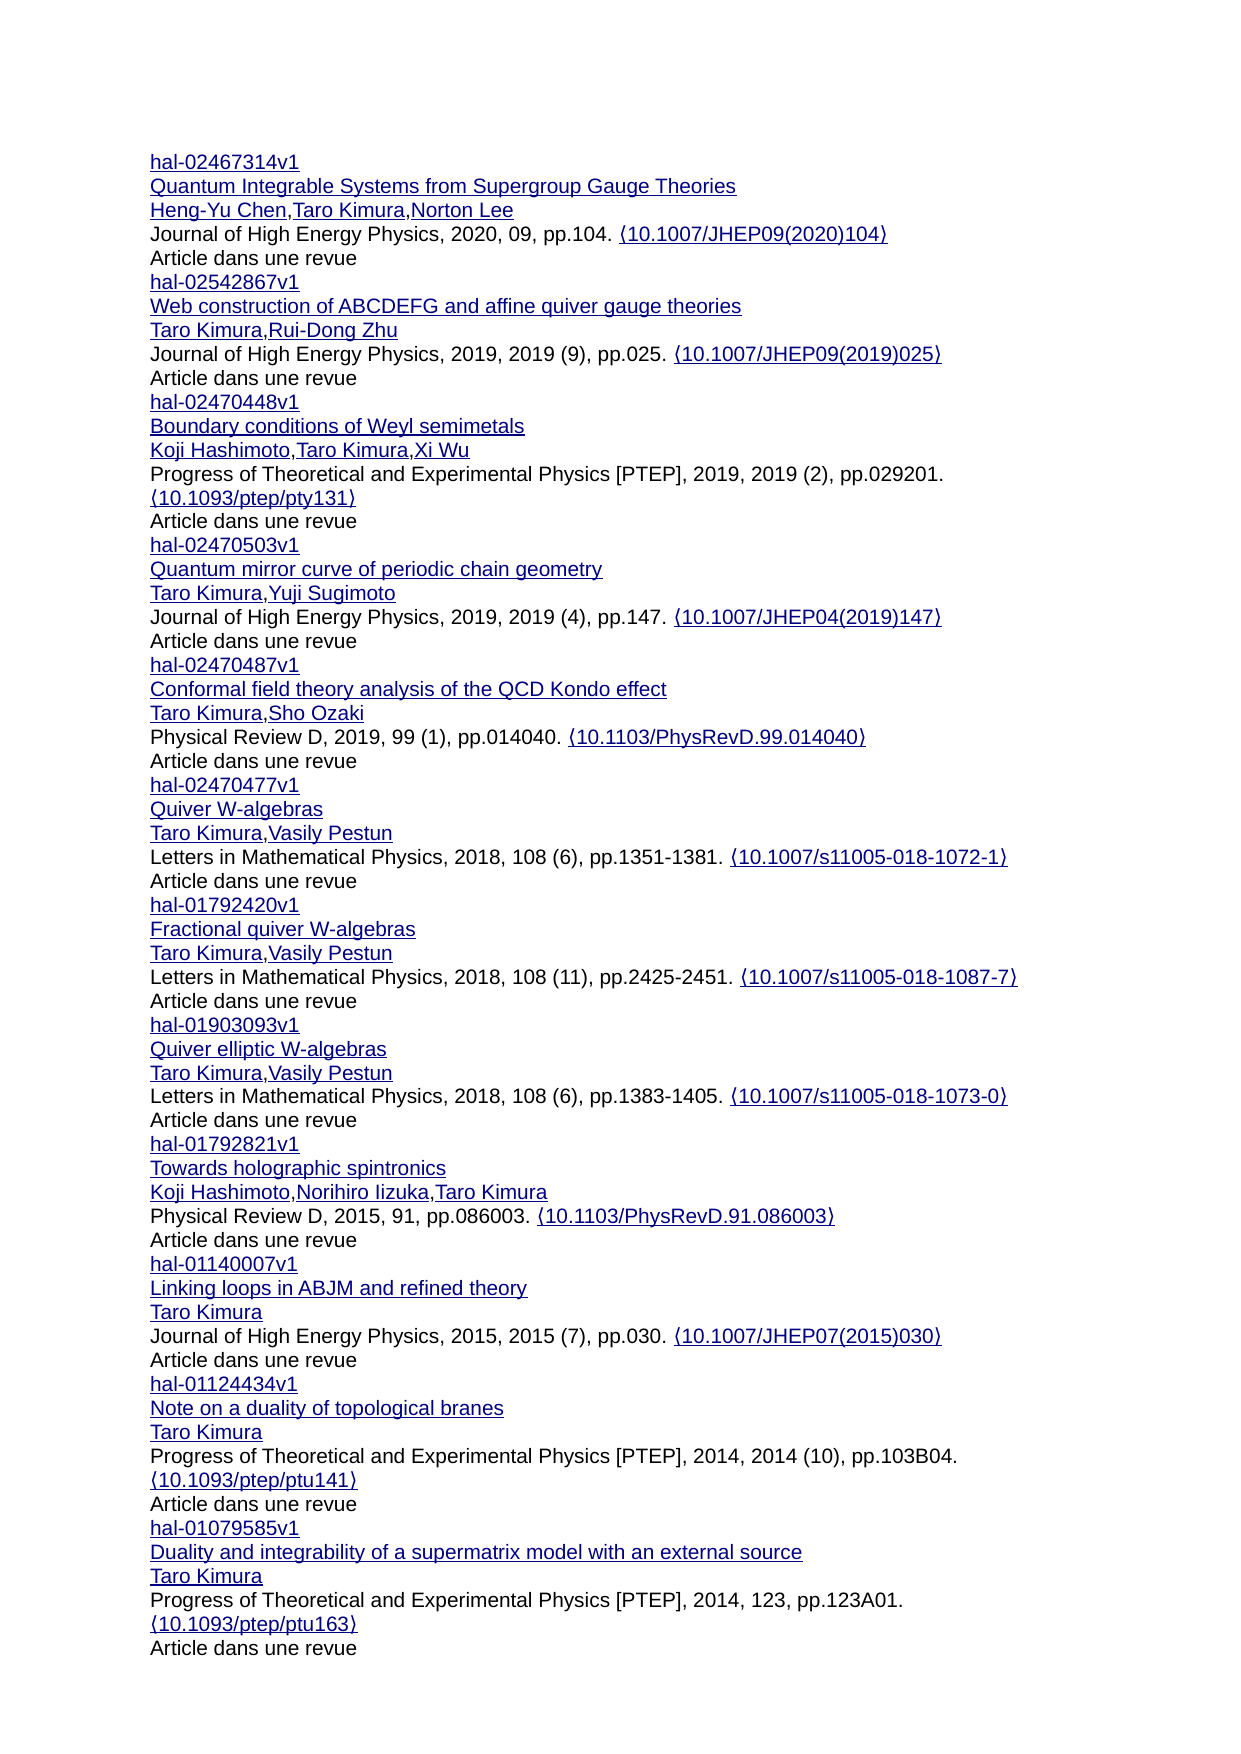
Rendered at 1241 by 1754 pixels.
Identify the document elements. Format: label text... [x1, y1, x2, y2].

table_cell Fractional quiver W-algebras Taro Kimura,Vasily Pestun Letters in Mathematical Physics, 2018, 108 (11), pp.2425-2451. ⟨10.1007/s11005-018-1087-7⟩ Article dans une revue hal-01903093v1 [150, 917, 1090, 1036]
table_cell Duality and integrability of a supermatrix model with an external source Taro Kimura Progress of Theoretical and Experimental Physics [PTEP], 2014, 123, pp.123A01. ⟨10.1093/ptep/ptu163⟩ Article dans une revue [150, 1540, 1090, 1659]
table_cell Conformal field theory analysis of the QCD Kondo effect Taro Kimura,Sho Ozaki Physical Review D, 2019, 99 (1), pp.014040. ⟨10.1103/PhysRevD.99.014040⟩ Article dans une revue hal-02470477v1 [150, 677, 1090, 797]
table_cell hal-02467314v1 [150, 150, 1090, 174]
table_cell Quiver elliptic W-algebras Taro Kimura,Vasily Pestun Letters in Mathematical Physics, 2018, 108 (6), pp.1383-1405. ⟨10.1007/s11005-018-1073-0⟩ Article dans une revue hal-01792821v1 [150, 1036, 1090, 1156]
table_cell Linking loops in ABJM and refined theory Taro Kimura Journal of High Energy Physics, 2015, 2015 (7), pp.030. ⟨10.1007/JHEP07(2015)030⟩ Article dans une revue hal-01124434v1 [150, 1276, 1090, 1396]
table_cell Boundary conditions of Weyl semimetals Koji Hashimoto,Taro Kimura,Xi Wu Progress of Theoretical and Experimental Physics [PTEP], 2019, 2019 (2), pp.029201. ⟨10.1093/ptep/pty131⟩ Article dans une revue hal-02470503v1 [150, 414, 1090, 557]
table_cell Towards holographic spintronics Koji Hashimoto,Norihiro Iizuka,Taro Kimura Physical Review D, 2015, 91, pp.086003. ⟨10.1103/PhysRevD.91.086003⟩ Article dans une revue hal-01140007v1 [150, 1156, 1090, 1276]
table_cell Quantum Integrable Systems from Supergroup Gauge Theories Heng-Yu Chen,Taro Kimura,Norton Lee Journal of High Energy Physics, 2020, 09, pp.104. ⟨10.1007/JHEP09(2020)104⟩ Article dans une revue hal-02542867v1 [150, 174, 1090, 294]
table_cell Note on a duality of topological branes Taro Kimura Progress of Theoretical and Experimental Physics [PTEP], 2014, 2014 (10), pp.103B04. ⟨10.1093/ptep/ptu141⟩ Article dans une revue hal-01079585v1 [150, 1396, 1090, 1539]
table_cell Quiver W-algebras Taro Kimura,Vasily Pestun Letters in Mathematical Physics, 2018, 108 (6), pp.1351-1381. ⟨10.1007/s11005-018-1072-1⟩ Article dans une revue hal-01792420v1 [150, 797, 1090, 917]
table_cell Web construction of ABCDEFG and affine quiver gauge theories Taro Kimura,Rui-Dong Zhu Journal of High Energy Physics, 2019, 2019 (9), pp.025. ⟨10.1007/JHEP09(2019)025⟩ Article dans une revue hal-02470448v1 [150, 294, 1090, 413]
table_cell Quantum mirror curve of periodic chain geometry Taro Kimura,Yuji Sugimoto Journal of High Energy Physics, 2019, 2019 (4), pp.147. ⟨10.1007/JHEP04(2019)147⟩ Article dans une revue hal-02470487v1 [150, 557, 1090, 677]
